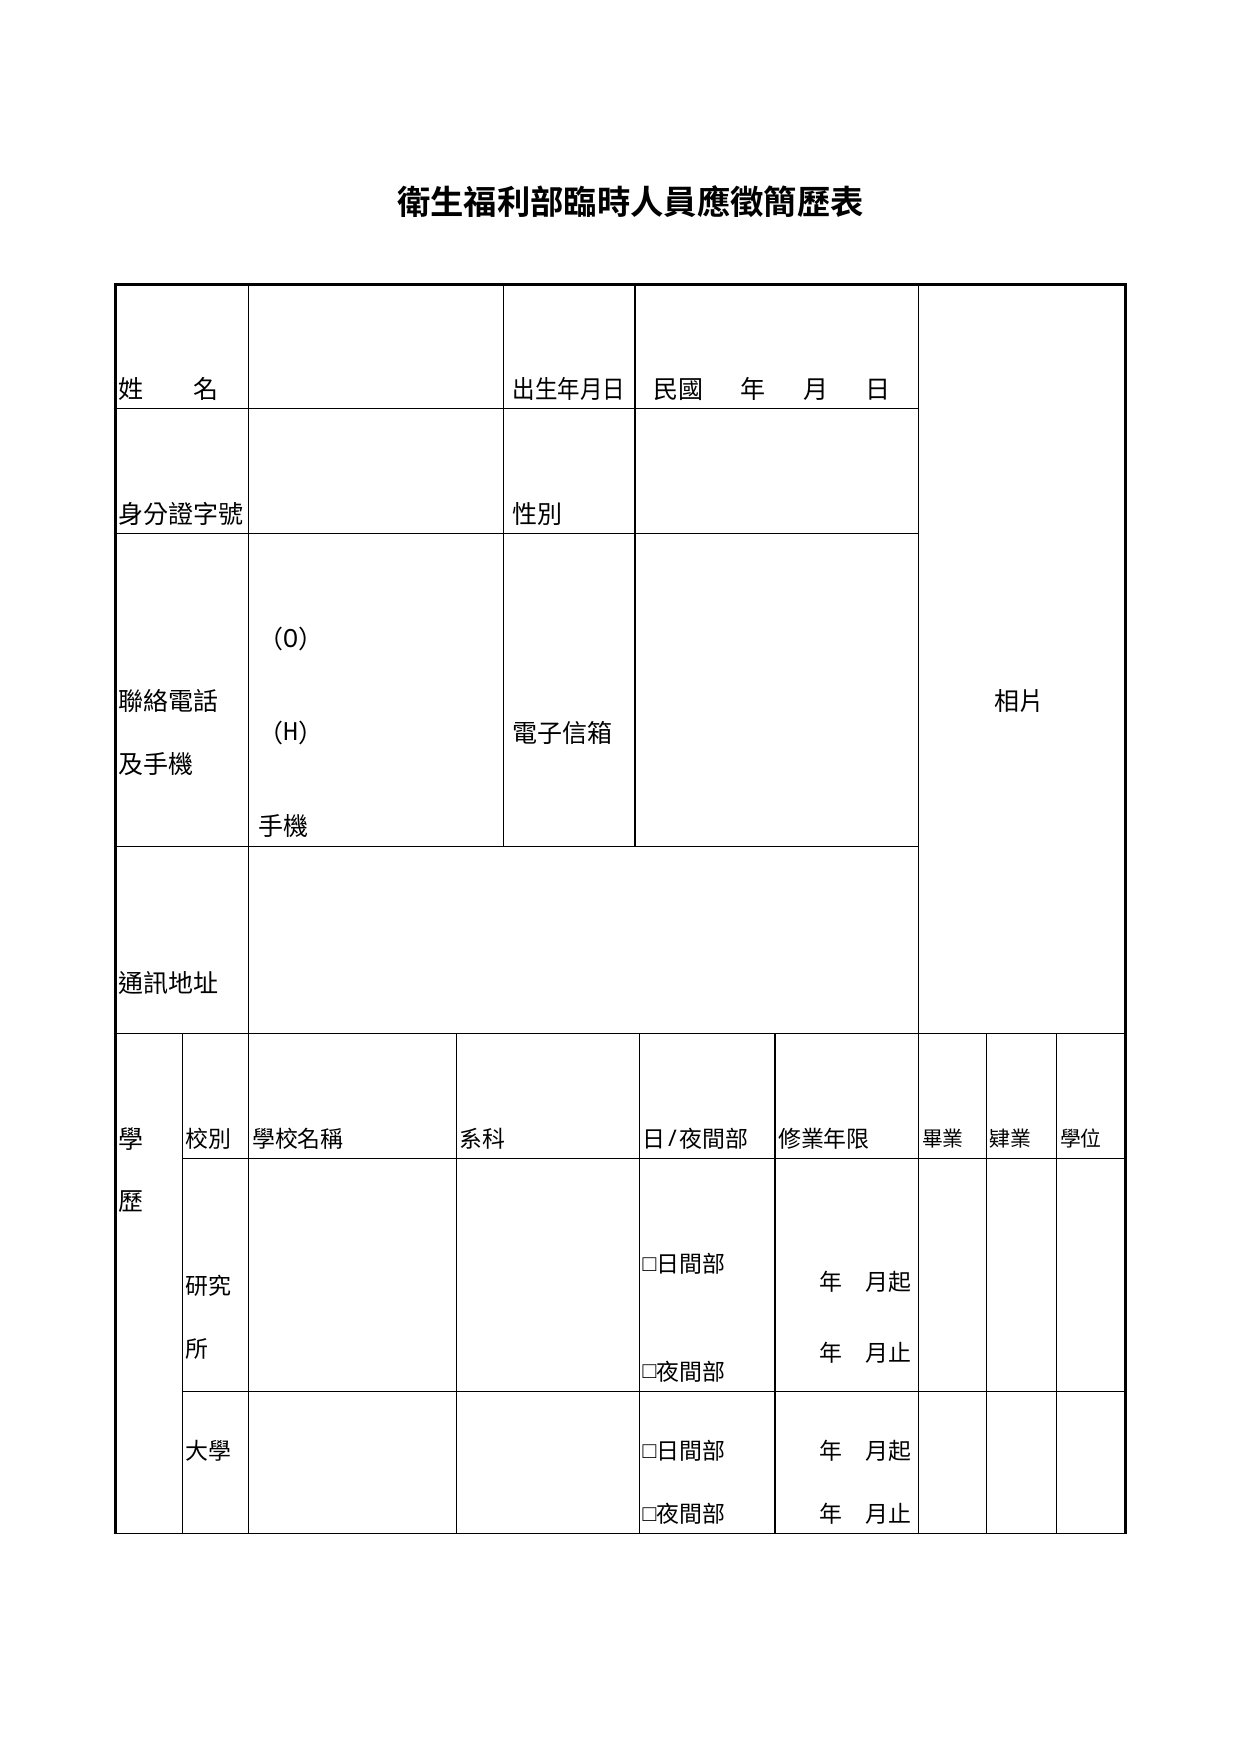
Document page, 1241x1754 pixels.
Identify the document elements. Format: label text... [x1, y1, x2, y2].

text 衛生福利部臨時人員應徵簡歷表 [187, 158, 1053, 221]
table_cell 畢業 [919, 1034, 986, 1158]
table_cell 年 月起 年 月止 [776, 1392, 918, 1533]
table_cell 年 月起 年 月止 [776, 1159, 918, 1391]
table_cell 學校名稱 [249, 1034, 456, 1158]
table_cell 電子信箱 [504, 534, 634, 846]
table_cell 校別 [183, 1034, 248, 1158]
table_cell 聯絡電話 及手機 [117, 534, 248, 846]
table_header 姓 名 [117, 286, 248, 408]
table_cell [249, 1392, 456, 1533]
table_cell 學位 [1057, 1034, 1124, 1158]
table_cell 肄業 [987, 1034, 1056, 1158]
table_cell [457, 1159, 639, 1391]
table_cell 學 歷 [117, 1034, 182, 1533]
table_cell [1057, 1159, 1124, 1391]
table_cell 大學 [183, 1392, 248, 1533]
table_cell □日間部 □夜間部 [640, 1159, 774, 1391]
table_cell [919, 1392, 986, 1533]
table_cell [987, 1159, 1056, 1391]
table_cell [919, 1159, 986, 1391]
table_cell [249, 847, 918, 1033]
table_cell （O） （H） 手機 [249, 534, 503, 846]
table_cell □日間部 □夜間部 [640, 1392, 774, 1533]
table_header [249, 286, 503, 408]
table_cell 通訊地址 [117, 847, 248, 1033]
table_cell 系科 [457, 1034, 639, 1158]
table_cell [636, 534, 918, 846]
table_header 出生年月日 [504, 286, 634, 408]
table_cell [1057, 1392, 1124, 1533]
table_cell [249, 409, 503, 533]
table_cell [249, 1159, 456, 1391]
table_cell [987, 1392, 1056, 1533]
table_cell 日/夜間部 [640, 1034, 774, 1158]
table_cell 修業年限 [776, 1034, 918, 1158]
table_cell [636, 409, 918, 533]
table_cell 性別 [504, 409, 634, 533]
table_header 民國 年 月 日 [636, 286, 918, 408]
table_cell [457, 1392, 639, 1533]
table_header 相片 [919, 286, 1124, 1033]
table_cell 身分證字號 [117, 409, 248, 533]
table_cell 研究所 [183, 1159, 248, 1391]
